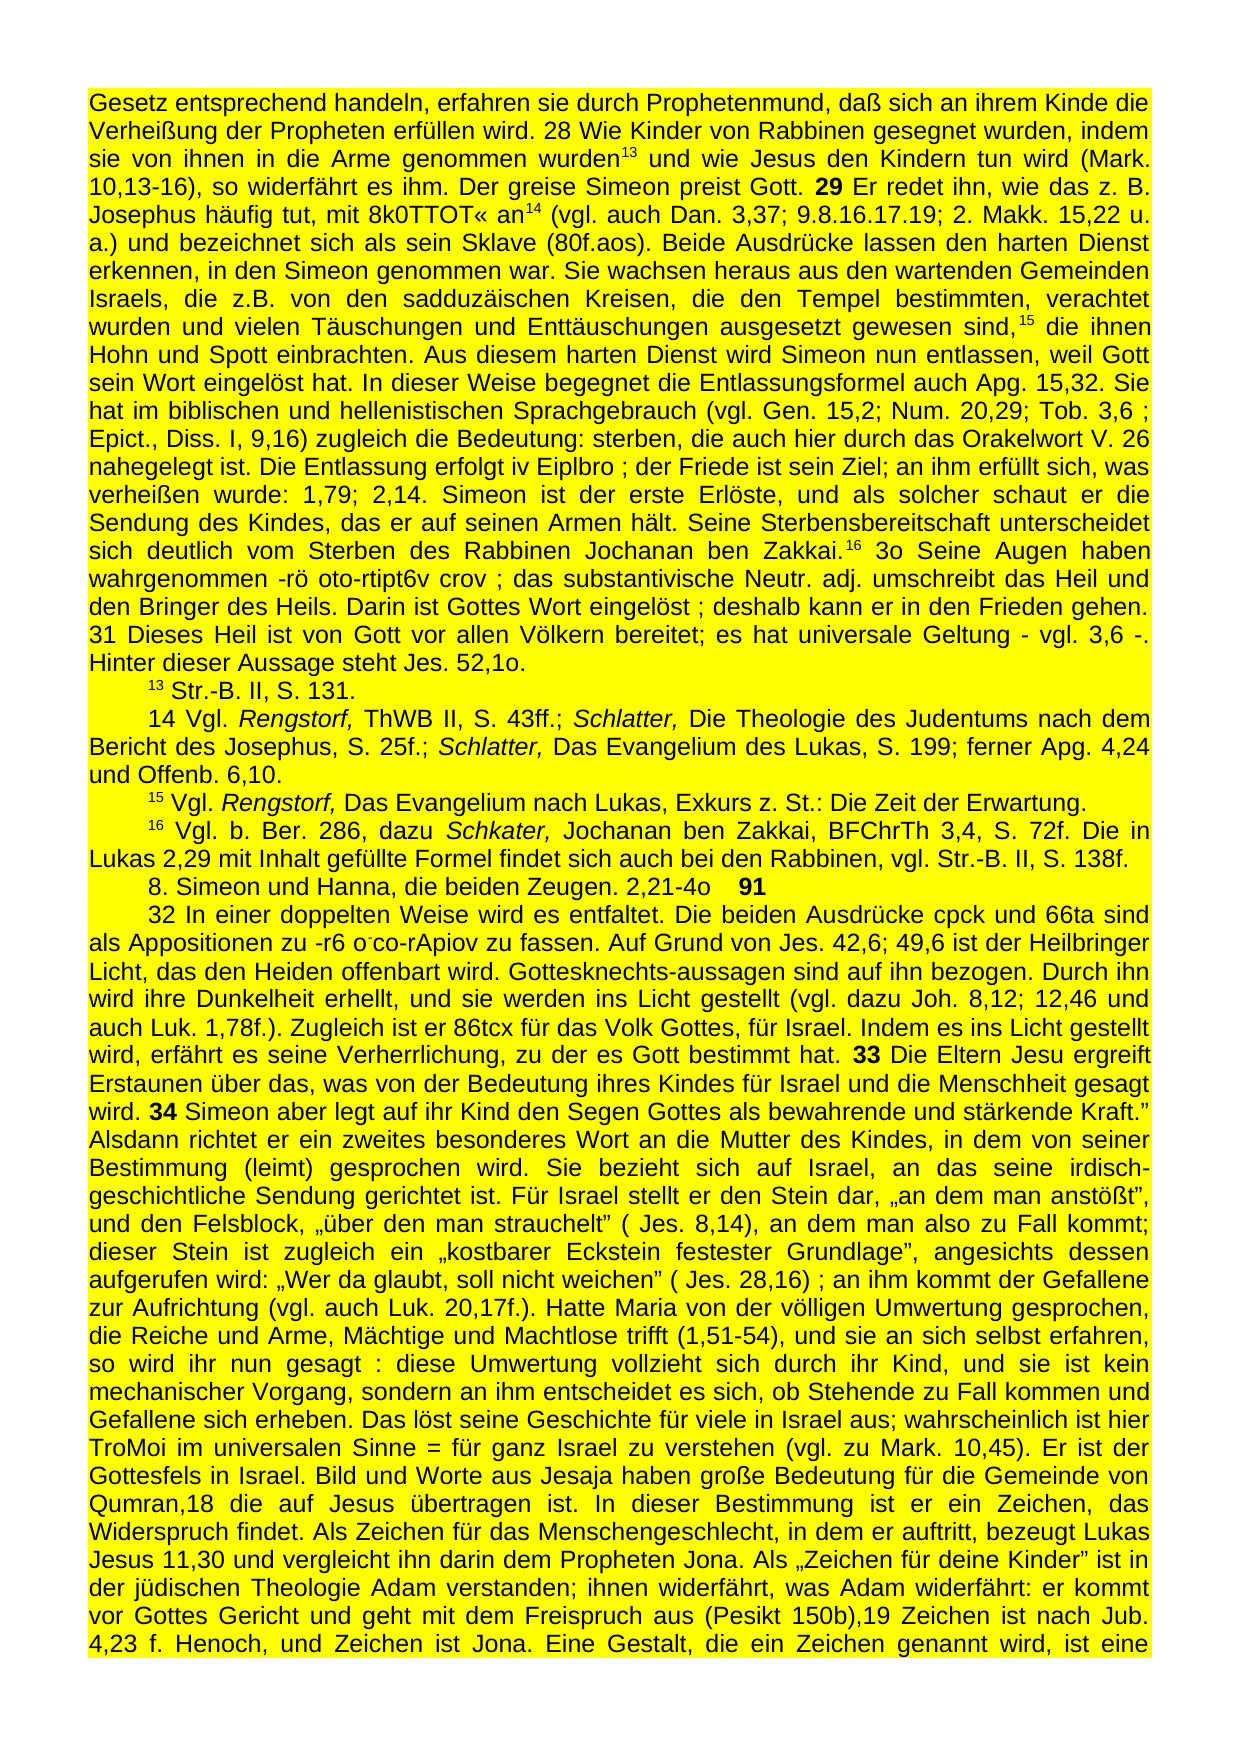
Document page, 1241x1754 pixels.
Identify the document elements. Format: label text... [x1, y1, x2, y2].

text 13 Str.-B. II, S. 131. [88, 677, 1152, 705]
text 32 In einer doppelten Weise wird es entfaltet. Die beiden Ausdrücke cpck und 66ta sind als Appositionen zu -r6 o-co-rApiov zu fassen. Auf Grund von Jes. 42,6; 49,6 ist der Heilbringer Licht, das den Heiden offenbart wird. Gottesknechts-aussagen sind auf ihn bezogen. Durch ihn wird ihre Dunkelheit erhellt, und sie werden ins Licht gestellt (vgl. dazu Joh. 8,12; 12,46 und auch Luk. 1,78f.). Zugleich ist er 86tcx für das Volk Gottes, für Israel. Indem es ins Licht gestellt wird, erfährt es seine Verherrlichung, zu der es Gott bestimmt hat. 33 Die Eltern Jesu ergreift Erstaunen über das, was von der Bedeutung ihres Kindes für Israel und die Menschheit gesagt wird. 34 Simeon aber legt auf ihr Kind den Segen Gottes als bewahrende und stärkende Kraft.” Alsdann richtet er ein zweites besonderes Wort an die Mutter des Kindes, in dem von seiner Bestimmung (leimt) gesprochen wird. Sie bezieht sich auf Israel, an das seine irdisch-geschichtliche Sendung gerichtet ist. Für Israel stellt er den Stein dar, „an dem man anstößt”, und den Felsblock, „über den man strauchelt” ( Jes. 8,14), an dem man also zu Fall kommt; dieser Stein ist zugleich ein „kostbarer Eckstein festester Grundlage”, angesichts dessen aufgerufen wird: „Wer da glaubt, soll nicht weichen” ( Jes. 28,16) ; an ihm kommt der Gefallene zur Aufrichtung (vgl. auch Luk. 20,17f.). Hatte Maria von der völligen Umwertung gesprochen, die Reiche und Arme, Mächtige und Machtlose trifft (1,51-54), und sie an sich selbst erfahren, so wird ihr nun gesagt : diese Umwertung vollzieht sich durch ihr Kind, und sie ist kein mechanischer Vorgang, sondern an ihm entscheidet es sich, ob Stehende zu Fall kommen und Gefallene sich erheben. Das löst seine Geschichte für viele in Israel aus; wahrscheinlich ist hier TroMoi im universalen Sinne = für ganz Israel zu verstehen (vgl. zu Mark. 10,45). Er ist der Gottesfels in Israel. Bild und Worte aus Jesaja haben große Bedeutung für die Gemeinde von Qumran,18 die auf Jesus übertragen ist. In dieser Bestimmung ist er ein Zeichen, das Widerspruch findet. Als Zeichen für das Menschengeschlecht, in dem er auftritt, bezeugt Lukas Jesus 11,30 und vergleicht ihn darin dem Propheten Jona. Als „Zeichen für deine Kinder” ist in der jüdischen Theologie Adam verstanden; ihnen widerfährt, was Adam widerfährt: er kommt vor Gottes Gericht und geht mit dem Freispruch aus (Pesikt 150b),19 Zeichen ist nach Jub. 4,23 f. Henoch, und Zeichen ist Jona. Eine Gestalt, die ein Zeichen genannt wird, ist eine [88, 901, 1152, 1658]
text 14 Vgl. Rengstorf, ThWB II, S. 43ff.; Schlatter, Die Theologie des Judentums nach dem Bericht des Josephus, S. 25f.; Schlatter, Das Evangelium des Lukas, S. 199; ferner Apg. 4,24 und Offenb. 6,10. [88, 705, 1152, 789]
text 16 Vgl. b. Ber. 286, dazu Schkater, Jochanan ben Zakkai, BFChrTh 3,4, S. 72f. Die in Lukas 2,29 mit Inhalt gefüllte Formel findet sich auch bei den Rabbinen, vgl. Str.-B. II, S. 138f. [88, 817, 1152, 873]
text 15 Vgl. Rengstorf, Das Evangelium nach Lukas, Exkurs z. St.: Die Zeit der Erwartung. [88, 789, 1152, 817]
text 8. Simeon und Hanna, die beiden Zeugen. 2,21-4o 91 [88, 873, 1152, 901]
text Gesetz entsprechend handeln, erfahren sie durch Prophetenmund, daß sich an ihrem Kinde die Verheißung der Propheten erfüllen wird. 28 Wie Kinder von Rabbinen gesegnet wurden, indem sie von ihnen in die Arme genommen wurden13 und wie Jesus den Kindern tun wird (Mark. 10,13-16), so widerfährt es ihm. Der greise Simeon preist Gott. 29 Er redet ihn, wie das z. B. Josephus häufig tut, mit 8k0TTOT« an14 (vgl. auch Dan. 3,37; 9.8.16.17.19; 2. Makk. 15,22 u. a.) und bezeichnet sich als sein Sklave (80f.aos). Beide Ausdrücke lassen den harten Dienst erkennen, in den Simeon genommen war. Sie wachsen heraus aus den wartenden Gemeinden Israels, die z.B. von den sadduzäischen Kreisen, die den Tempel bestimmten, verachtet wurden und vielen Täuschungen und Enttäuschungen ausgesetzt gewesen sind,15 die ihnen Hohn und Spott einbrachten. Aus diesem harten Dienst wird Simeon nun entlassen, weil Gott sein Wort eingelöst hat. In dieser Weise begegnet die Entlassungsformel auch Apg. 15,32. Sie hat im biblischen und hellenistischen Sprachgebrauch (vgl. Gen. 15,2; Num. 20,29; Tob. 3,6 ; Epict., Diss. I, 9,16) zugleich die Bedeutung: sterben, die auch hier durch das Orakelwort V. 26 nahegelegt ist. Die Entlassung erfolgt iv Eiplbro ; der Friede ist sein Ziel; an ihm erfüllt sich, was verheißen wurde: 1,79; 2,14. Simeon ist der erste Erlöste, und als solcher schaut er die Sendung des Kindes, das er auf seinen Armen hält. Seine Sterbensbereitschaft unterscheidet sich deutlich vom Sterben des Rabbinen Jochanan ben Zakkai.16 3o Seine Augen haben wahrgenommen -rö oto-rtipt6v crov ; das substantivische Neutr. adj. umschreibt das Heil und den Bringer des Heils. Darin ist Gottes Wort eingelöst ; deshalb kann er in den Frieden gehen. 31 Dieses Heil ist von Gott vor allen Völkern bereitet; es hat universale Geltung - vgl. 3,6 -. Hinter dieser Aussage steht Jes. 52,1o. [88, 88, 1152, 677]
